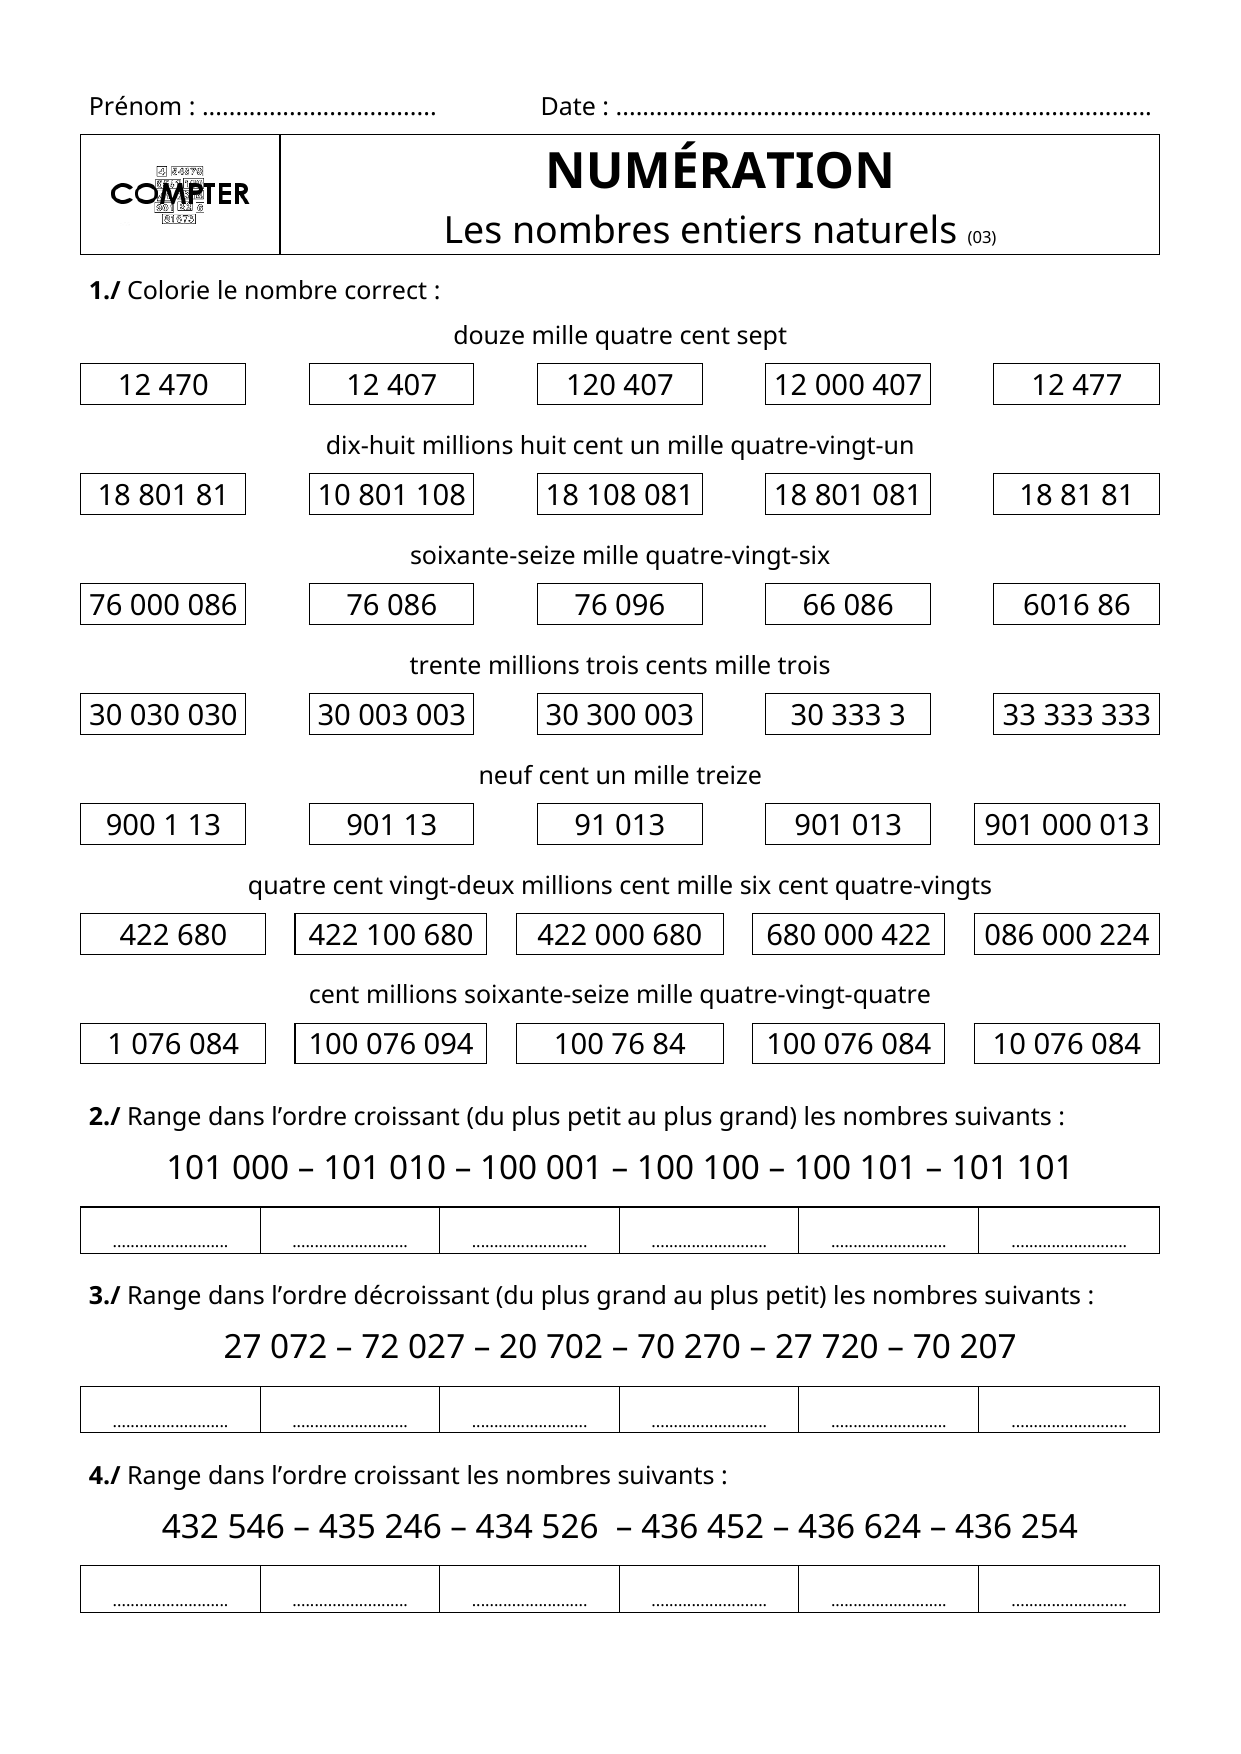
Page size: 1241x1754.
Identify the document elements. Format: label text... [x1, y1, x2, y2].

table_header 12 477 [994, 364, 1159, 404]
table_header 76 000 086 [81, 584, 245, 624]
text 101 000 – 101 010 – 100 001 – 100 100 – 100 101 – 101 101 [89, 1144, 1152, 1189]
table_header [474, 363, 537, 404]
table_header 30 003 003 [310, 694, 473, 734]
table_header [487, 1023, 516, 1063]
table_header .......................... [261, 1566, 439, 1612]
table_header .......................... [799, 1208, 978, 1253]
table_header [246, 363, 309, 404]
table_header [266, 913, 294, 953]
table_header .......................... [620, 1566, 798, 1612]
table_header [246, 803, 309, 843]
text cent millions soixante-seize mille quatre-vingt-quatre [89, 977, 1152, 1011]
table_header [474, 803, 537, 843]
text 432 546 – 435 246 – 434 526 – 436 452 – 436 624 – 436 254 [89, 1503, 1152, 1548]
text 1./ Colorie le nombre correct : [89, 272, 1152, 306]
table_header [246, 583, 309, 624]
table_header [266, 1023, 294, 1063]
table_header [724, 1023, 752, 1063]
table_header [703, 693, 765, 734]
table_header [931, 693, 993, 734]
text douze mille quatre cent sept [89, 318, 1152, 352]
table_header [474, 693, 537, 734]
table_header [474, 473, 537, 514]
table_header .......................... [620, 1387, 798, 1432]
table_header 422 100 680 [296, 914, 486, 953]
table_header .......................... [440, 1208, 619, 1253]
table_header .......................... [81, 1208, 260, 1253]
table_header 18 801 081 [766, 474, 930, 514]
table_header .......................... [620, 1208, 798, 1253]
table_header [724, 913, 752, 953]
table_header 901 13 [310, 804, 473, 843]
table_header [945, 913, 974, 953]
table_header [703, 363, 765, 404]
table_header 422 000 680 [517, 914, 723, 953]
text 4./ Range dans l’ordre croissant les nombres suivants : [89, 1457, 1152, 1491]
table_header 30 030 030 [81, 694, 245, 734]
table_header .......................... [979, 1208, 1159, 1253]
text neuf cent un mille treize [89, 757, 1152, 791]
table_header [474, 583, 537, 624]
table_header [703, 583, 765, 624]
table_header .......................... [799, 1566, 978, 1612]
table_header [931, 473, 993, 514]
table_header .......................... [261, 1208, 439, 1253]
table_header 76 086 [310, 584, 473, 624]
table_header [81, 135, 279, 254]
table_header NUMÉRATION Les nombres entiers naturels (03) [281, 135, 1159, 254]
table_header 33 333 333 [994, 694, 1159, 734]
table_header 12 470 [81, 364, 245, 404]
text soixante-seize mille quatre-vingt-six [89, 538, 1152, 572]
table_header 1 076 084 [81, 1024, 265, 1063]
table_header [931, 363, 993, 404]
table_header 91 013 [538, 804, 702, 843]
table_header 12 000 407 [766, 364, 930, 404]
table_header [487, 913, 516, 953]
table_header .......................... [81, 1387, 260, 1432]
picture [104, 163, 257, 226]
table_header 422 680 [81, 914, 265, 953]
text 3./ Range dans l’ordre décroissant (du plus grand au plus petit) les nombres suivants : [89, 1278, 1152, 1312]
table_header [931, 583, 993, 624]
table_header 901 000 013 [975, 804, 1159, 843]
table_header [246, 693, 309, 734]
table_header 66 086 [766, 584, 930, 624]
text quatre cent vingt-deux millions cent mille six cent quatre-vingts [89, 867, 1152, 901]
table_header 100 76 84 [517, 1024, 723, 1063]
table_header .......................... [440, 1387, 619, 1432]
table_header 6016 86 [994, 584, 1159, 624]
table_header [945, 1023, 974, 1063]
table_header [931, 803, 974, 843]
table_header .......................... [440, 1566, 619, 1612]
table_header [246, 473, 309, 514]
table_header .......................... [261, 1387, 439, 1432]
table_header .......................... [979, 1566, 1159, 1612]
text trente millions trois cents mille trois [89, 647, 1152, 682]
table_header 18 81 81 [994, 474, 1159, 514]
table_header 30 333 3 [766, 694, 930, 734]
table_header 680 000 422 [753, 914, 944, 953]
text dix-huit millions huit cent un mille quatre-vingt-un [89, 428, 1152, 462]
table_header 086 000 224 [975, 914, 1159, 953]
table_header 900 1 13 [81, 804, 245, 843]
table_header Prénom : ................................... [81, 89, 458, 123]
table_header 100 076 084 [753, 1024, 944, 1063]
table_header .......................... [81, 1566, 260, 1612]
table_header [703, 803, 765, 843]
table_header Date : ................................................................................ [458, 89, 1159, 123]
text 27 072 – 72 027 – 20 702 – 70 270 – 27 720 – 70 207 [89, 1323, 1152, 1369]
table_header 10 801 108 [310, 474, 473, 514]
table_header 18 801 81 [81, 474, 245, 514]
table_header 120 407 [538, 364, 702, 404]
table_header 18 108 081 [538, 474, 702, 514]
table_header 76 096 [538, 584, 702, 624]
table_header 901 013 [766, 804, 930, 843]
table_header [703, 473, 765, 514]
text 2./ Range dans l’ordre croissant (du plus petit au plus grand) les nombres suivants : [89, 1098, 1152, 1132]
table_header .......................... [979, 1387, 1159, 1432]
table_header 30 300 003 [538, 694, 702, 734]
table_header .......................... [799, 1387, 978, 1432]
table_header 10 076 084 [975, 1024, 1159, 1063]
table_header 12 407 [310, 364, 473, 404]
table_header 100 076 094 [296, 1024, 486, 1063]
